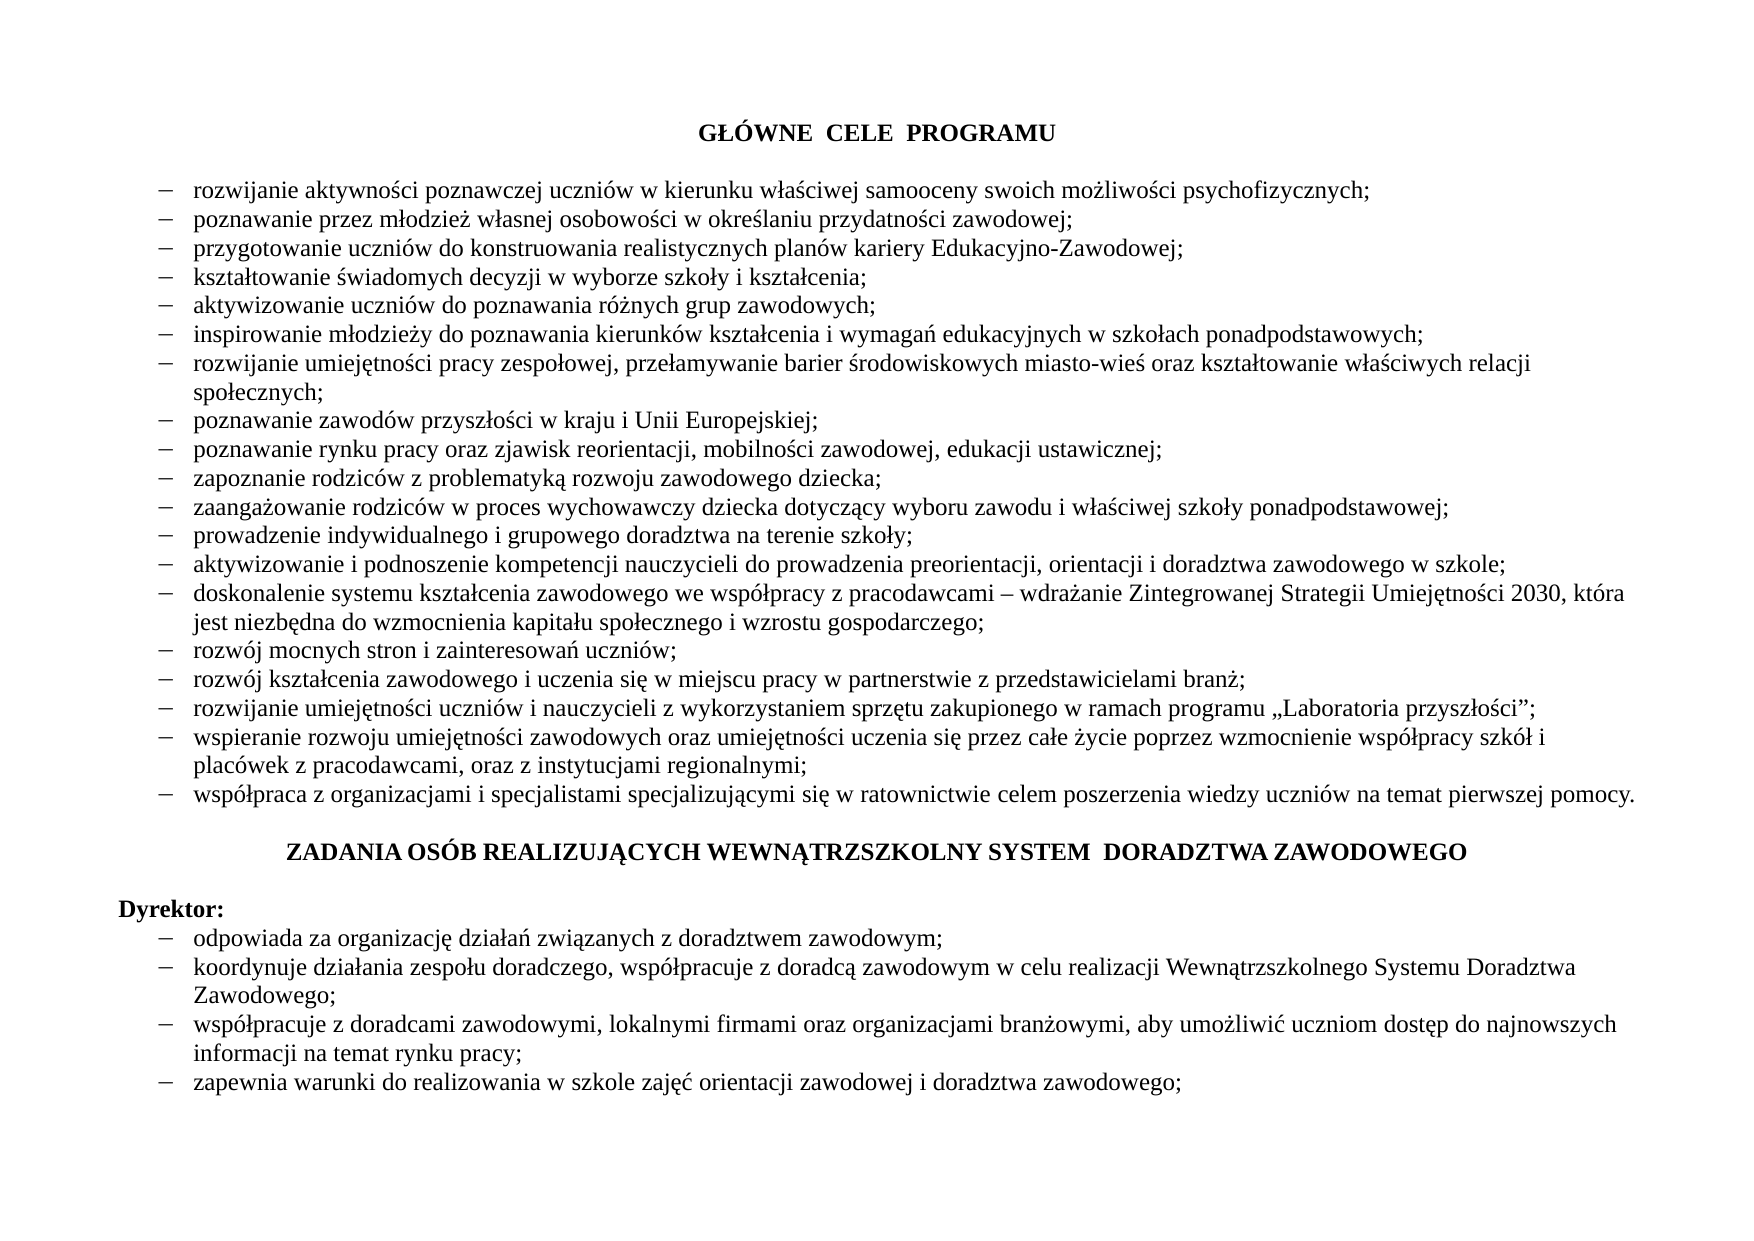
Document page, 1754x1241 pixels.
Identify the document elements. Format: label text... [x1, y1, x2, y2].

list koordynuje działania zespołu doradczego, współpracuje z doradcą zawodowym w celu realizacji Wewnątrzszkolnego Systemu Doradztwa Zawodowego; [156, 952, 1636, 1009]
list rozwijanie umiejętności uczniów i nauczycieli z wykorzystaniem sprzętu zakupionego w ramach programu „Laboratoria przyszłości”; [156, 693, 1636, 722]
list doskonalenie systemu kształcenia zawodowego we współpracy z pracodawcami – wdrażanie Zintegrowanej Strategii Umiejętności 2030, która jest niezbędna do wzmocnienia kapitału społecznego i wzrostu gospodarczego; [156, 578, 1636, 636]
list zaangażowanie rodziców w proces wychowawczy dziecka dotyczący wyboru zawodu i właściwej szkoły ponadpodstawowej; [156, 492, 1636, 521]
list zapoznanie rodziców z problematyką rozwoju zawodowego dziecka; [156, 463, 1636, 492]
list zapewnia warunki do realizowania w szkole zajęć orientacji zawodowej i doradztwa zawodowego; [156, 1067, 1636, 1096]
list rozwijanie umiejętności pracy zespołowej, przełamywanie barier środowiskowych miasto-wieś oraz kształtowanie właściwych relacji społecznych; [156, 348, 1636, 406]
list odpowiada za organizację działań związanych z doradztwem zawodowym; [156, 923, 1636, 952]
list współpracuje z doradcami zawodowymi, lokalnymi firmami oraz organizacjami branżowymi, aby umożliwić uczniom dostęp do najnowszych informacji na temat rynku pracy; [156, 1009, 1636, 1067]
list przygotowanie uczniów do konstruowania realistycznych planów kariery Edukacyjno-Zawodowej; [156, 233, 1636, 262]
list aktywizowanie uczniów do poznawania różnych grup zawodowych; [156, 291, 1636, 319]
list wspieranie rozwoju umiejętności zawodowych oraz umiejętności uczenia się przez całe życie poprzez wzmocnienie współpracy szkół i placówek z pracodawcami, oraz z instytucjami regionalnymi; [156, 722, 1636, 779]
list inspirowanie młodzieży do poznawania kierunków kształcenia i wymagań edukacyjnych w szkołach ponadpodstawowych; [156, 319, 1636, 348]
list rozwój mocnych stron i zainteresowań uczniów; [156, 636, 1636, 664]
list współpraca z organizacjami i specjalistami specjalizującymi się w ratownictwie celem poszerzenia wiedzy uczniów na temat pierwszej pomocy. [156, 779, 1636, 808]
list kształtowanie świadomych decyzji w wyborze szkoły i kształcenia; [156, 262, 1636, 291]
list poznawanie przez młodzież własnej osobowości w określaniu przydatności zawodowej; [156, 204, 1636, 233]
list prowadzenie indywidualnego i grupowego doradztwa na terenie szkoły; [156, 521, 1636, 549]
list aktywizowanie i podnoszenie kompetencji nauczycieli do prowadzenia preorientacji, orientacji i doradztwa zawodowego w szkole; [156, 549, 1636, 578]
list poznawanie rynku pracy oraz zjawisk reorientacji, mobilności zawodowej, edukacji ustawicznej; [156, 434, 1636, 463]
text Dyrektor: [118, 894, 1636, 923]
list rozwój kształcenia zawodowego i uczenia się w miejscu pracy w partnerstwie z przedstawicielami branż; [156, 664, 1636, 693]
text ZADANIA OSÓB REALIZUJĄCYCH WEWNĄTRZSZKOLNY SYSTEM DORADZTWA ZAWODOWEGO [118, 837, 1636, 866]
list rozwijanie aktywności poznawczej uczniów w kierunku właściwej samooceny swoich możliwości psychofizycznych; [156, 176, 1636, 204]
text GŁÓWNE CELE PROGRAMU [118, 118, 1636, 147]
list poznawanie zawodów przyszłości w kraju i Unii Europejskiej; [156, 406, 1636, 434]
